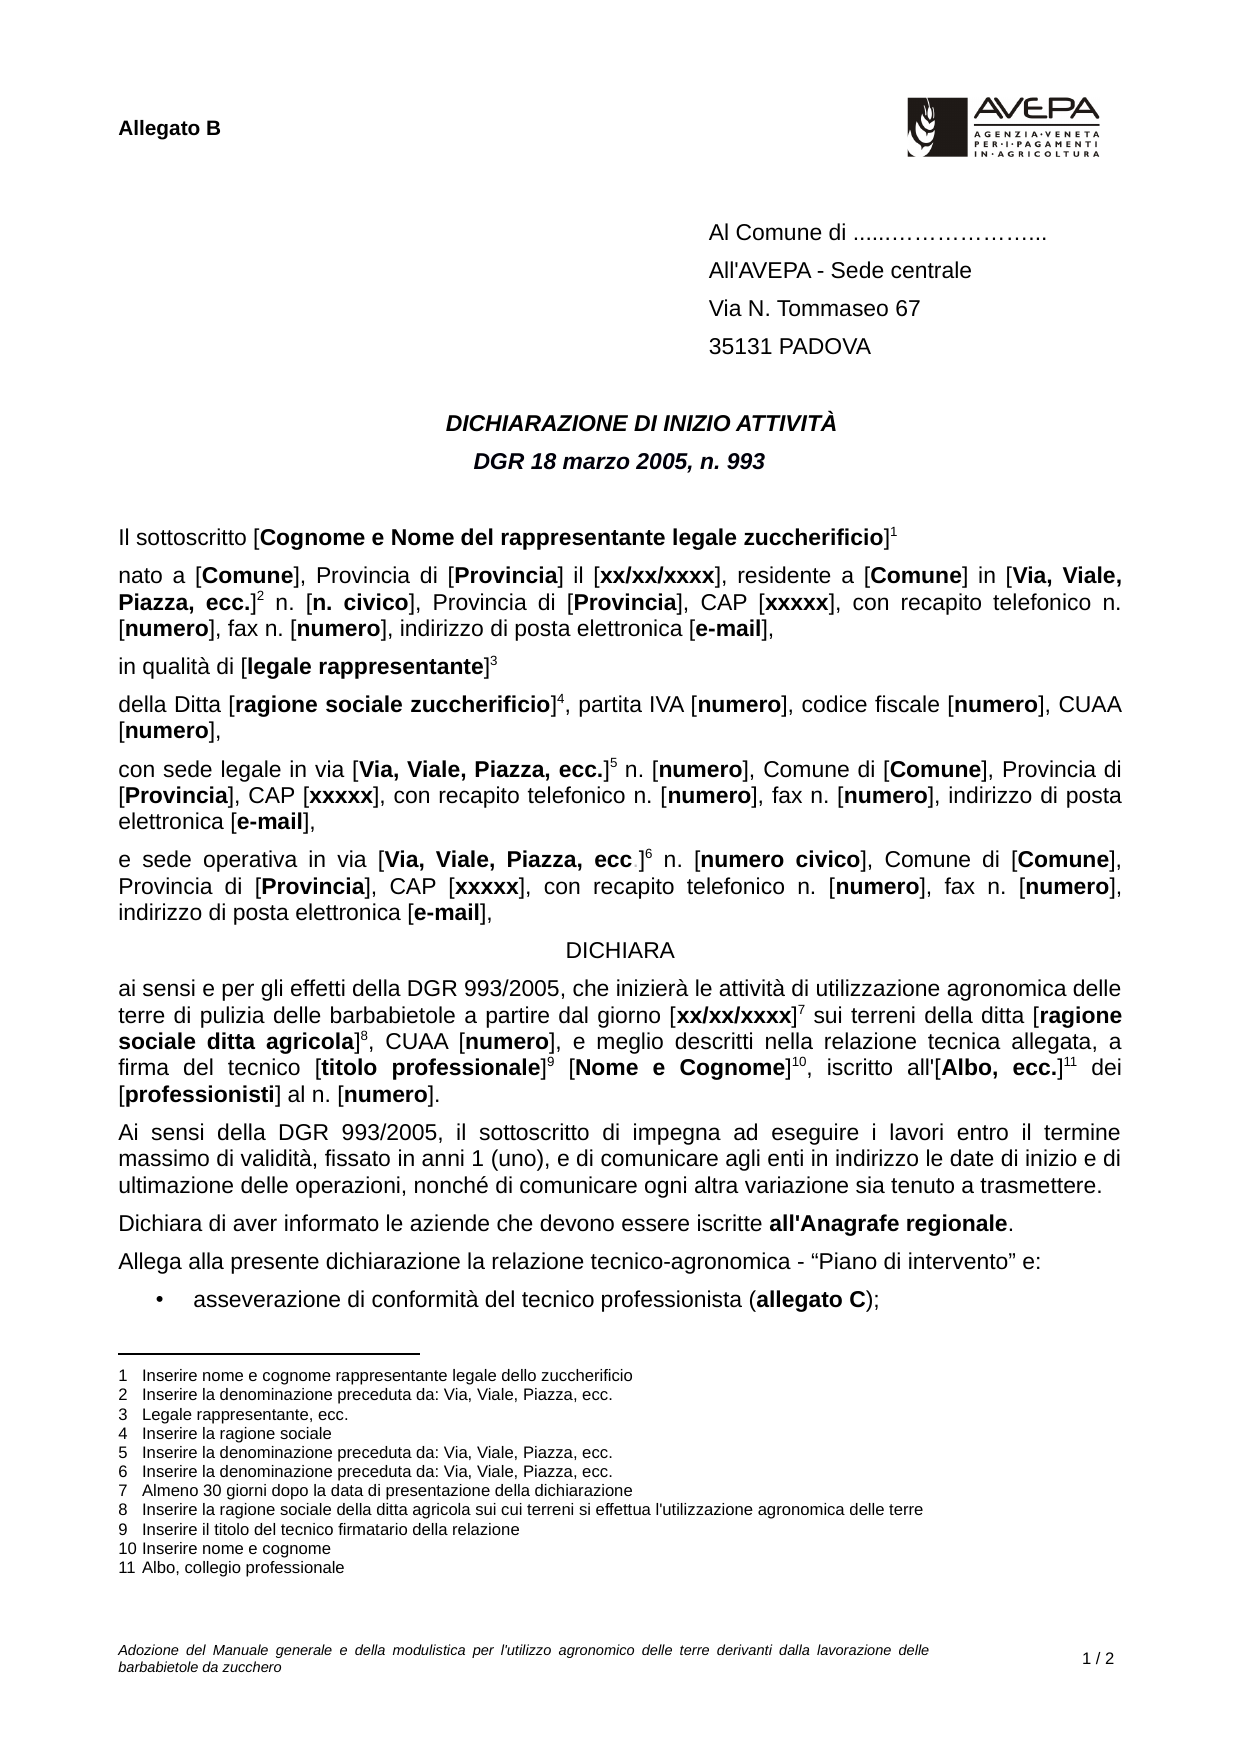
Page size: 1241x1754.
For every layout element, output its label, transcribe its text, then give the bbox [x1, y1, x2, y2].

list ai sensi e per gli effetti della DGR 993/2005, che inizierà le attività di utilizzazione agronomica delle terre di pulizia delle barbabietole a partire dal giorno [xx/xx/xxxx] sui terreni della ditta [ragione sociale ditta agricola], CUAA [numero], e meglio descritti nella relazione tecnica allegata, a firma del tecnico [titolo professionale] [Nome e Cognome], iscritto all'[Albo, ecc.] dei [professionisti] al n. [numero]. [118, 975, 1122, 1107]
list in qualità di [legale rappresentante] [118, 653, 1122, 679]
list nato a [Comune], Provincia di [Provincia] il [xx/xx/xxxx], residente a [Comune] in [Via, Viale, Piazza, ecc.] n. [n. civico], Provincia di [Provincia], CAP [xxxxx], con recapito telefonico n. [numero], fax n. [numero], indirizzo di posta elettronica [e-mail], [118, 562, 1122, 641]
text Via N. Tommaseo 67 [709, 295, 1122, 322]
list Inserire la denominazione preceduta da: Via, Viale, Piazza, ecc. [118, 1462, 1122, 1481]
list della Ditta [ragione sociale zuccherificio], partita IVA [numero], codice fiscale [numero], CUAA [numero], [118, 691, 1122, 744]
list Inserire nome e cognome rappresentante legale dello zuccherificio [118, 1366, 1122, 1385]
list con sede legale in via [Via, Viale, Piazza, ecc.] n. [numero], Comune di [Comune], Provincia di [Provincia], CAP [xxxxx], con recapito telefonico n. [numero], fax n. [numero], indirizzo di posta elettronica [e-mail], [118, 756, 1122, 834]
list Legale rappresentante, ecc. [118, 1404, 1122, 1423]
list Il sottoscritto [Cognome e Nome del rappresentante legale zuccherificio] [118, 524, 1122, 550]
list DGR 18 marzo 2005, n. 993 [118, 448, 1122, 474]
list Allega alla presente dichiarazione la relazione tecnico-agronomica - “Piano di intervento” e: [118, 1248, 1122, 1274]
list e sede operativa in via [Via, Viale, Piazza, ecc.] n. [numero civico], Comune di [Comune], Provincia di [Provincia], CAP [xxxxx], con recapito telefonico n. [numero], fax n. [numero], indirizzo di posta elettronica [e-mail], [118, 846, 1122, 925]
list Dichiara di aver informato le aziende che devono essere iscritte all'Anagrafe regionale. [118, 1210, 1122, 1236]
list Inserire la ragione sociale della ditta agricola sui cui terreni si effettua l'utilizzazione agronomica delle terre [118, 1500, 1122, 1519]
text 35131 PADOVA [709, 333, 1122, 360]
list DICHIARAZIONE DI INIZIO ATTIVITÀ [118, 409, 1122, 436]
list Ai sensi della DGR 993/2005, il sottoscritto di impegna ad eseguire i lavori entro il termine massimo di validità, fissato in anni 1 (uno), e di comunicare agli enti in indirizzo le date di inizio e di ultimazione delle operazioni, nonché di comunicare ogni altra variazione sia tenuto a trasmettere. [118, 1119, 1122, 1198]
list Almeno 30 giorni dopo la data di presentazione della dichiarazione [118, 1481, 1122, 1500]
picture [907, 97, 1100, 157]
text Al Comune di ......………………... [709, 219, 1122, 245]
list Inserire la denominazione preceduta da: Via, Viale, Piazza, ecc. [118, 1443, 1122, 1462]
list Inserire la ragione sociale [118, 1423, 1122, 1443]
list Albo, collegio professionale [118, 1558, 1122, 1577]
list Inserire il titolo del tecnico firmatario della relazione [118, 1519, 1122, 1538]
list Inserire nome e cognome [118, 1538, 1122, 1558]
list asseverazione di conformità del tecnico professionista (allegato C); [156, 1286, 1122, 1312]
list DICHIARA [118, 937, 1122, 963]
list Inserire la denominazione preceduta da: Via, Viale, Piazza, ecc. [118, 1385, 1122, 1404]
text All'AVEPA - Sede centrale [709, 257, 1122, 283]
